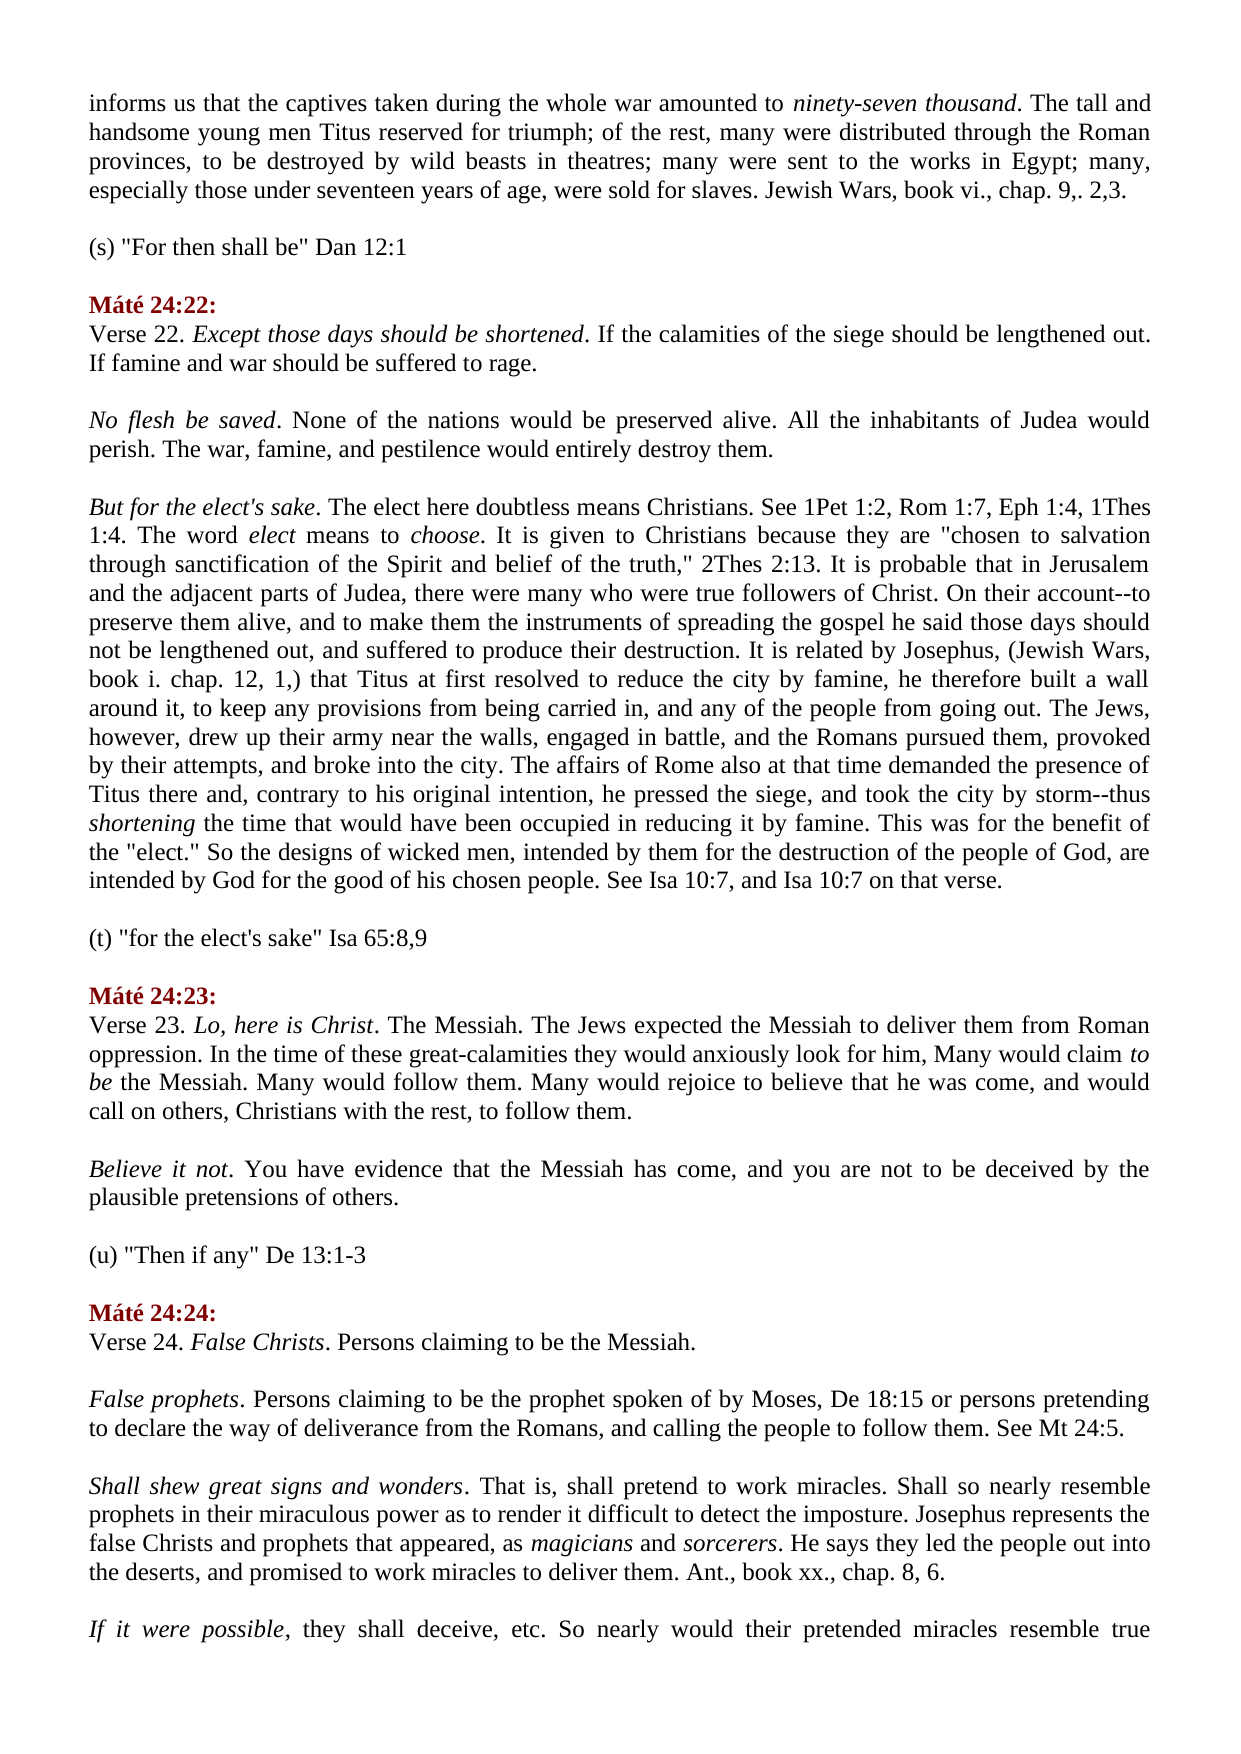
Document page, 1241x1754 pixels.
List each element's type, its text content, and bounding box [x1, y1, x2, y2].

text informs us that the captives taken during the whole war amounted to ninety-seven thousand. The tall and handsome young men Titus reserved for triumph; of the rest, many were distributed through the Roman provinces, to be destroyed by wild beasts in theatres; many were sent to the works in Egypt; many, especially those under seventeen years of age, were sold for slaves. Jewish Wars, book vi., chap. 9,. 2,3. (s) "For then shall be" Dan 12:1 [88, 88, 1152, 261]
text Máté 24:24: [88, 1298, 1152, 1327]
text Verse 24. False Christs. Persons claiming to be the Messiah. False prophets. Persons claiming to be the prophet spoken of by Moses, De 18:15 or persons pretending to declare the way of deliverance from the Romans, and calling the people to follow them. See Mt 24:5. Shall shew great signs and wonders. That is, shall pretend to work miracles. Shall so nearly resemble prophets in their miraculous power as to render it difficult to detect the imposture. Josephus represents the false Christs and prophets that appeared, as magicians and sorcerers. He says they led the people out into the deserts, and promised to work miracles to deliver them. Ant., book xx., chap. 8, 6. If it were possible, they shall deceive, etc. So nearly would their pretended miracles resemble true [88, 1327, 1152, 1643]
text Verse 23. Lo, here is Christ. The Messiah. The Jews expected the Messiah to deliver them from Roman oppression. In the time of these great-calamities they would anxiously look for him, Many would claim to be the Messiah. Many would follow them. Many would rejoice to believe that he was come, and would call on others, Christians with the rest, to follow them. Believe it not. You have evidence that the Messiah has come, and you are not to be deceived by the plausible pretensions of others. (u) "Then if any" De 13:1-3 [88, 1010, 1152, 1269]
text Máté 24:23: [88, 981, 1152, 1010]
text Verse 22. Except those days should be shortened. If the calamities of the siege should be lengthened out. If famine and war should be suffered to rage. No flesh be saved. None of the nations would be preserved alive. All the inhabitants of Judea would perish. The war, famine, and pestilence would entirely destroy them. But for the elect's sake. The elect here doubtless means Christians. See 1Pet 1:2, Rom 1:7, Eph 1:4, 1Thes 1:4. The word elect means to choose. It is given to Christians because they are "chosen to salvation through sanctification of the Spirit and belief of the truth," 2Thes 2:13. It is probable that in Jerusalem and the adjacent parts of Judea, there were many who were true followers of Christ. On their account--to preserve them alive, and to make them the instruments of spreading the gospel he said those days should not be lengthened out, and suffered to produce their destruction. It is related by Josephus, (Jewish Wars, book i. chap. 12, 1,) that Titus at first resolved to reduce the city by famine, he therefore built a wall around it, to keep any provisions from being carried in, and any of the people from going out. The Jews, however, drew up their army near the walls, engaged in battle, and the Romans pursued them, provoked by their attempts, and broke into the city. The affairs of Rome also at that time demanded the presence of Titus there and, contrary to his original intention, he pressed the siege, and took the city by storm--thus shortening the time that would have been occupied in reducing it by famine. This was for the benefit of the "elect." So the designs of wicked men, intended by them for the destruction of the people of God, are intended by God for the good of his chosen people. See Isa 10:7, and Isa 10:7 on that verse. (t) "for the elect's sake" Isa 65:8,9 [88, 319, 1152, 952]
text Máté 24:22: [88, 291, 1152, 319]
